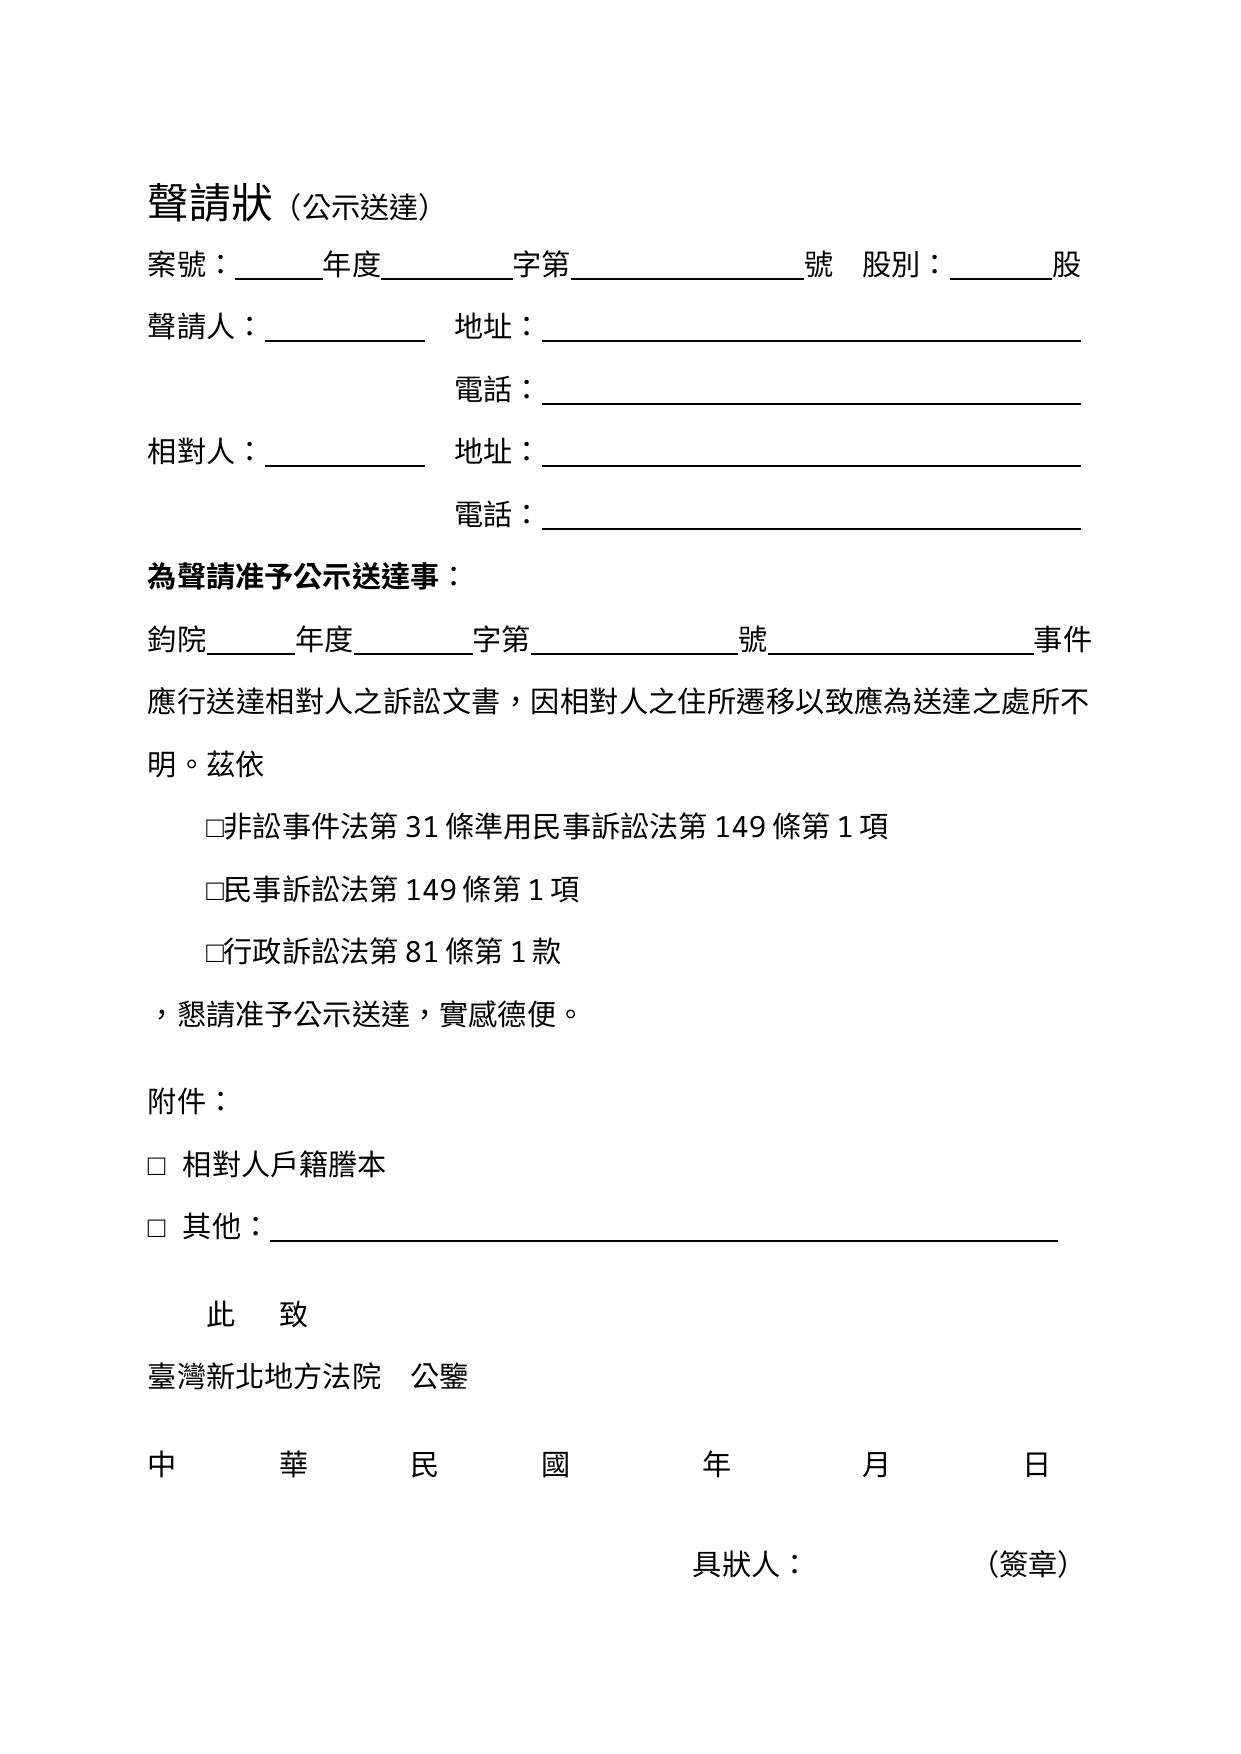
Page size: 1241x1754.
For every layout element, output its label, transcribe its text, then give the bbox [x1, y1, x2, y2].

text 鈞院 年度 字第 號 事件應行送達相對人之訴訟文書，因相對人之住所遷移以致應為送達之處所不明。茲依 [148, 596, 1092, 783]
text 此 致 [148, 1271, 1092, 1333]
text □ 相對人戶籍謄本 [148, 1121, 1092, 1183]
text 為聲請准予公示送達事： [148, 533, 1092, 596]
text □非訟事件法第31條準用民事訴訟法第149條第1項 [148, 783, 1092, 846]
text 聲請人： 地址： [148, 283, 1092, 346]
text 具狀人： （簽章） [693, 1521, 1092, 1583]
text 中 華 民 國 年 月 日 [148, 1421, 1092, 1483]
text 電話： [148, 471, 1092, 533]
text 電話： [148, 346, 1092, 408]
text 相對人： 地址： [148, 408, 1092, 471]
text 附件： [148, 1058, 1092, 1121]
text 案號： 年度 字第 號 股別： 股 [148, 221, 1092, 283]
text □行政訴訟法第81條第1款 [148, 908, 1092, 971]
text 聲請狀（公示送達） [148, 158, 1092, 221]
text ，懇請准予公示送達，實感德便。 [148, 971, 1092, 1033]
text □ 其他： [148, 1183, 1092, 1246]
text □民事訴訟法第149條第1項 [148, 846, 1092, 908]
text 臺灣新北地方法院 公鑒 [148, 1333, 1092, 1396]
